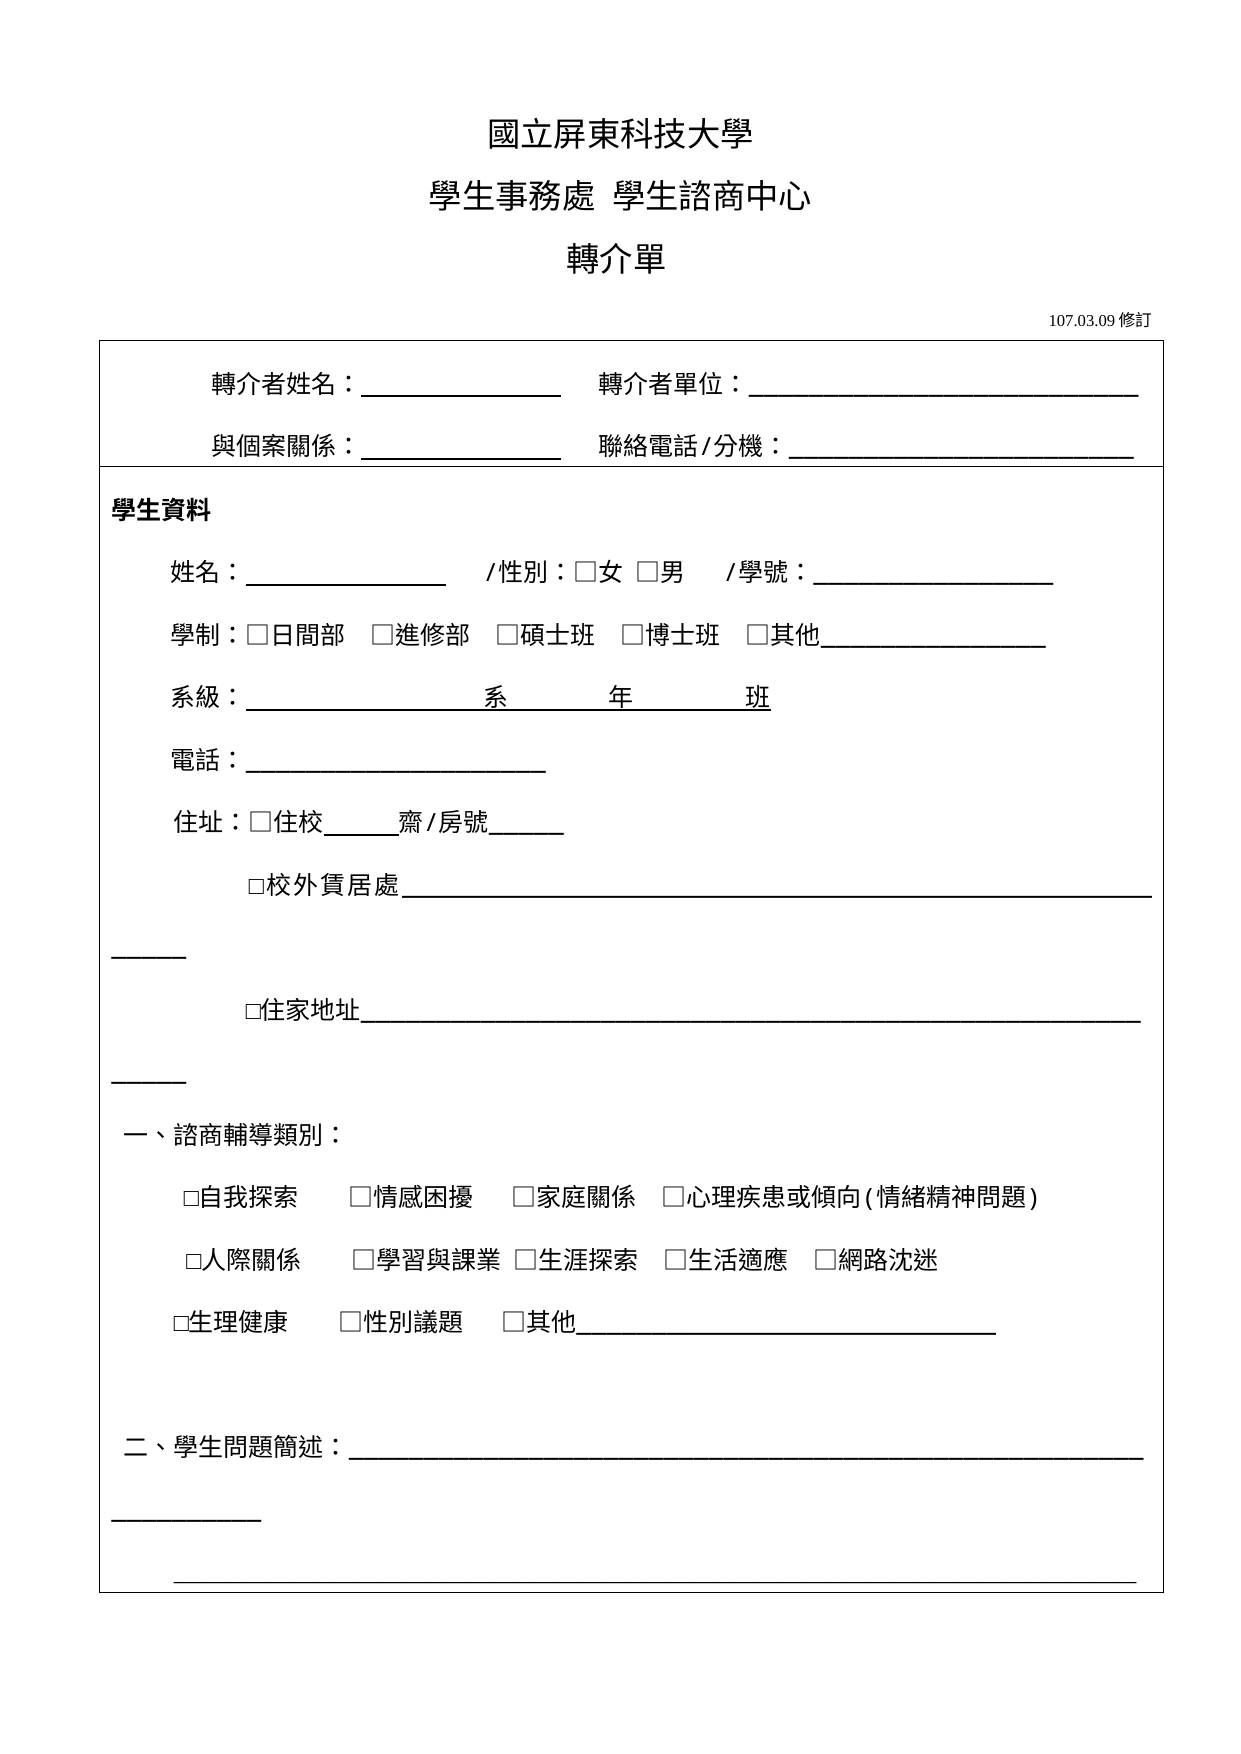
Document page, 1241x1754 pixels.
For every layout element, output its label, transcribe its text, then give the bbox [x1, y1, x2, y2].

table_cell 學生資料 姓名： /性別：□女 □男 /學號：________________ 學制：□日間部 □進修部 □碩士班 □博士班 □其他_______________ 系級： 系 年 班 電話：____________________ 住址：□住校 齋/房號_____ □校外賃居處_______________________________________________________ □住家地址_________________________________________________________ 一、諮商輔導類別： □自我探索 □情感困擾 □家庭關係 □心理疾患或傾向(情緒精神問題) □人際關係 □學習與課業 □生涯探索 □生活適應 □網路沈迷 □生理健康 □性別議題 □其他____________________________ 二、學生問題簡述：_______________________________________________________________ _____________________________________________________________________________ [100, 467, 1163, 1592]
text 107.03.09修訂 [118, 277, 1152, 340]
text 轉介單 [118, 215, 1152, 277]
text 學生事務處 學生諮商中心 [118, 152, 1122, 215]
text 國立屏東科技大學 [118, 90, 1122, 152]
table_header 轉介者姓名： 轉介者單位：__________________________ 與個案關係： 聯絡電話/分機：_______________________ [100, 341, 1163, 466]
